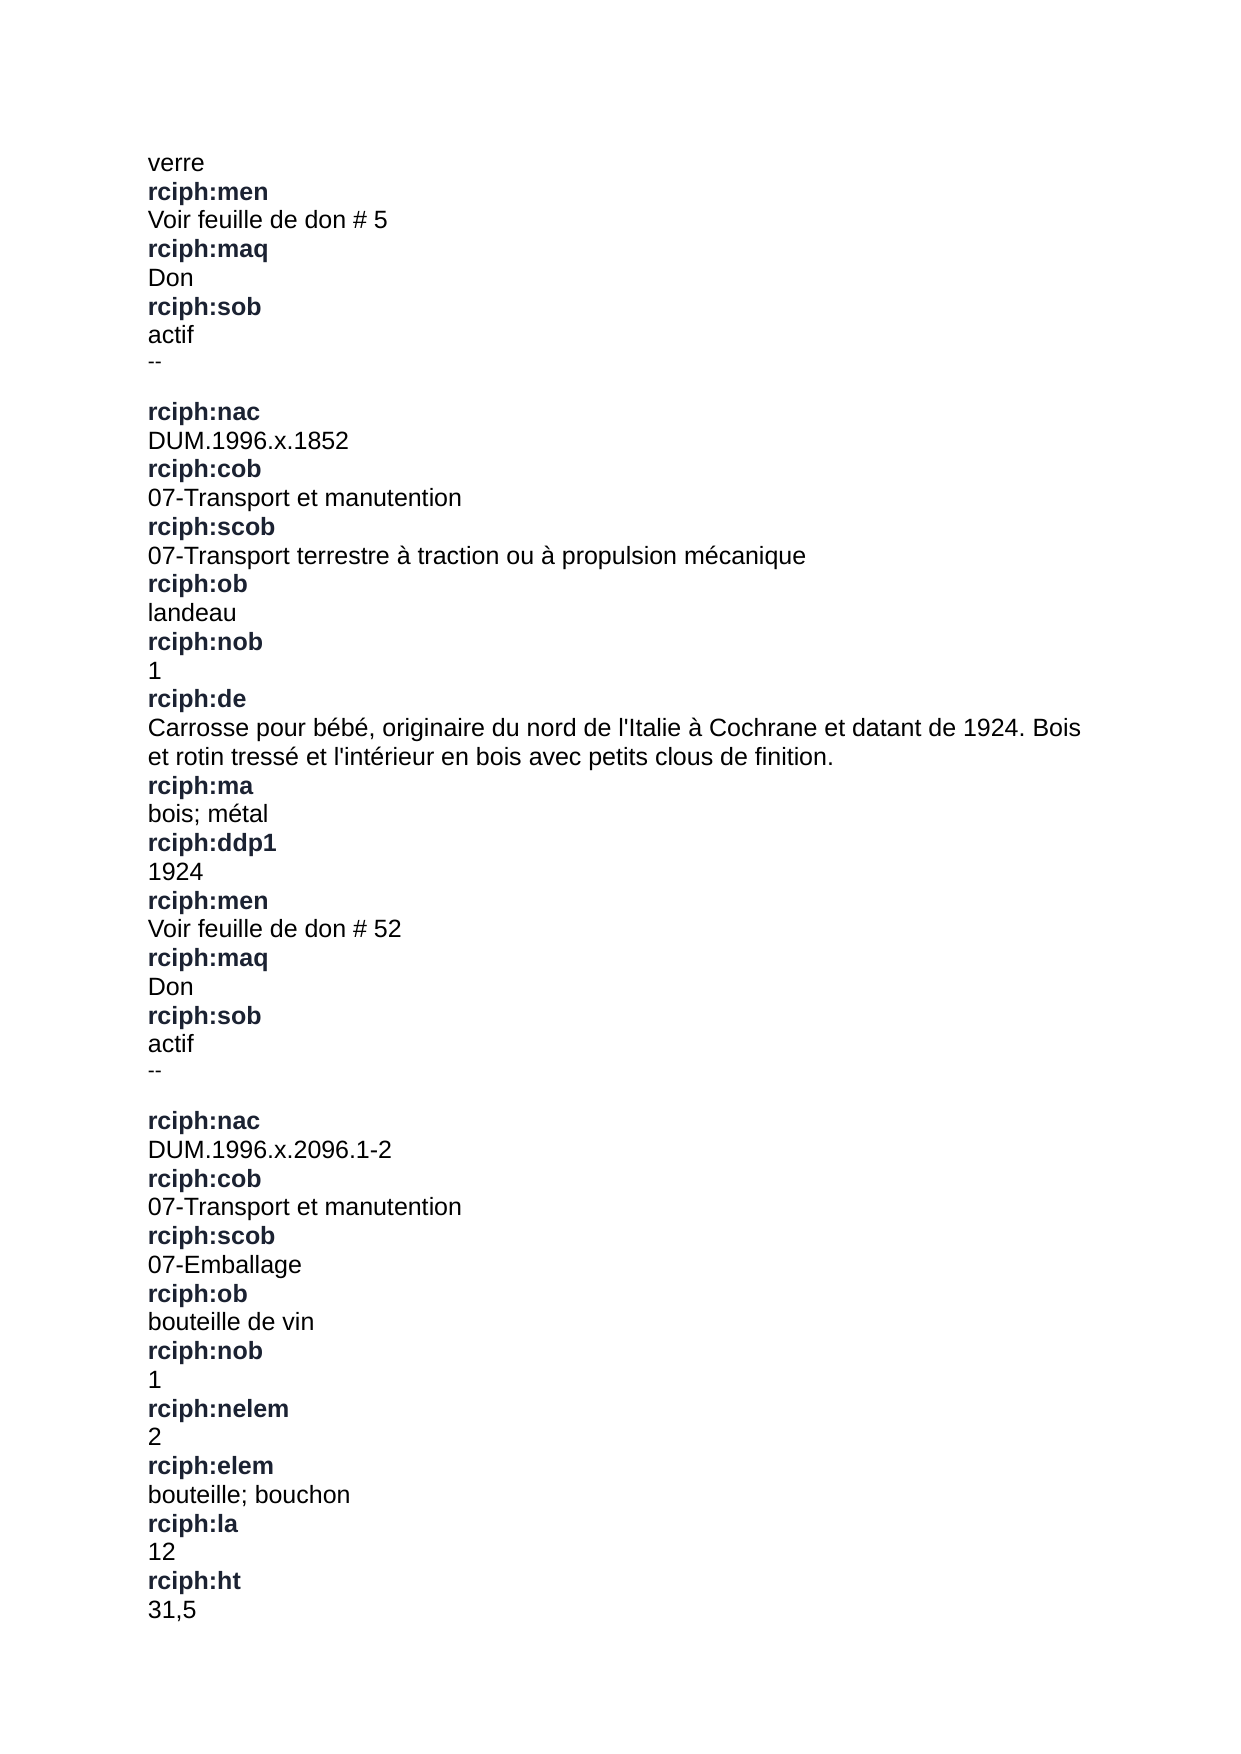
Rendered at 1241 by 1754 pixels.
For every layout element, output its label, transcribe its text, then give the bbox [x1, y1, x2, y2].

text 1924 [148, 857, 1092, 886]
text bois; métal [148, 799, 1092, 828]
text 1 [148, 656, 1092, 684]
text rciph:de [148, 684, 1092, 713]
text 31,5 [148, 1595, 1092, 1623]
text rciph:men [148, 176, 1092, 205]
text Don [148, 972, 1092, 1001]
text rciph:cob [148, 1163, 1092, 1192]
text 2 [148, 1422, 1092, 1451]
text bouteille; bouchon [148, 1480, 1092, 1508]
text rciph:sob [148, 291, 1092, 320]
text verre [148, 148, 1092, 176]
text Voir feuille de don # 52 [148, 914, 1092, 943]
text -- [148, 349, 1092, 373]
text 12 [148, 1537, 1092, 1566]
text rciph:ddp1 [148, 828, 1092, 857]
text rciph:nelem [148, 1393, 1092, 1422]
text Carrosse pour bébé, originaire du nord de l'Italie à Cochrane et datant de 1924. Bois et rotin tressé et l'intérieur en bois avec petits clous de finition. [148, 713, 1092, 771]
text rciph:la [148, 1508, 1092, 1537]
text rciph:nac [148, 1106, 1092, 1135]
text rciph:nac [148, 397, 1092, 426]
text rciph:ht [148, 1566, 1092, 1595]
text rciph:scob [148, 1221, 1092, 1250]
text actif [148, 1029, 1092, 1058]
text rciph:nob [148, 627, 1092, 656]
text -- [148, 1058, 1092, 1082]
text rciph:sob [148, 1001, 1092, 1029]
text rciph:men [148, 886, 1092, 914]
text DUM.1996.x.1852 [148, 426, 1092, 454]
text rciph:elem [148, 1451, 1092, 1480]
text 07-Transport terrestre à traction ou à propulsion mécanique [148, 541, 1092, 569]
text 07-Transport et manutention [148, 1192, 1092, 1221]
text rciph:ob [148, 1278, 1092, 1307]
text rciph:cob [148, 454, 1092, 483]
text 07-Emballage [148, 1250, 1092, 1278]
text actif [148, 320, 1092, 349]
text Don [148, 263, 1092, 291]
text Voir feuille de don # 5 [148, 205, 1092, 234]
text bouteille de vin [148, 1307, 1092, 1336]
text DUM.1996.x.2096.1-2 [148, 1135, 1092, 1163]
text rciph:maq [148, 943, 1092, 972]
text rciph:ob [148, 569, 1092, 598]
text rciph:nob [148, 1336, 1092, 1365]
text rciph:scob [148, 512, 1092, 541]
text rciph:ma [148, 771, 1092, 799]
text landeau [148, 598, 1092, 627]
text rciph:maq [148, 234, 1092, 263]
text 1 [148, 1365, 1092, 1393]
text 07-Transport et manutention [148, 483, 1092, 512]
